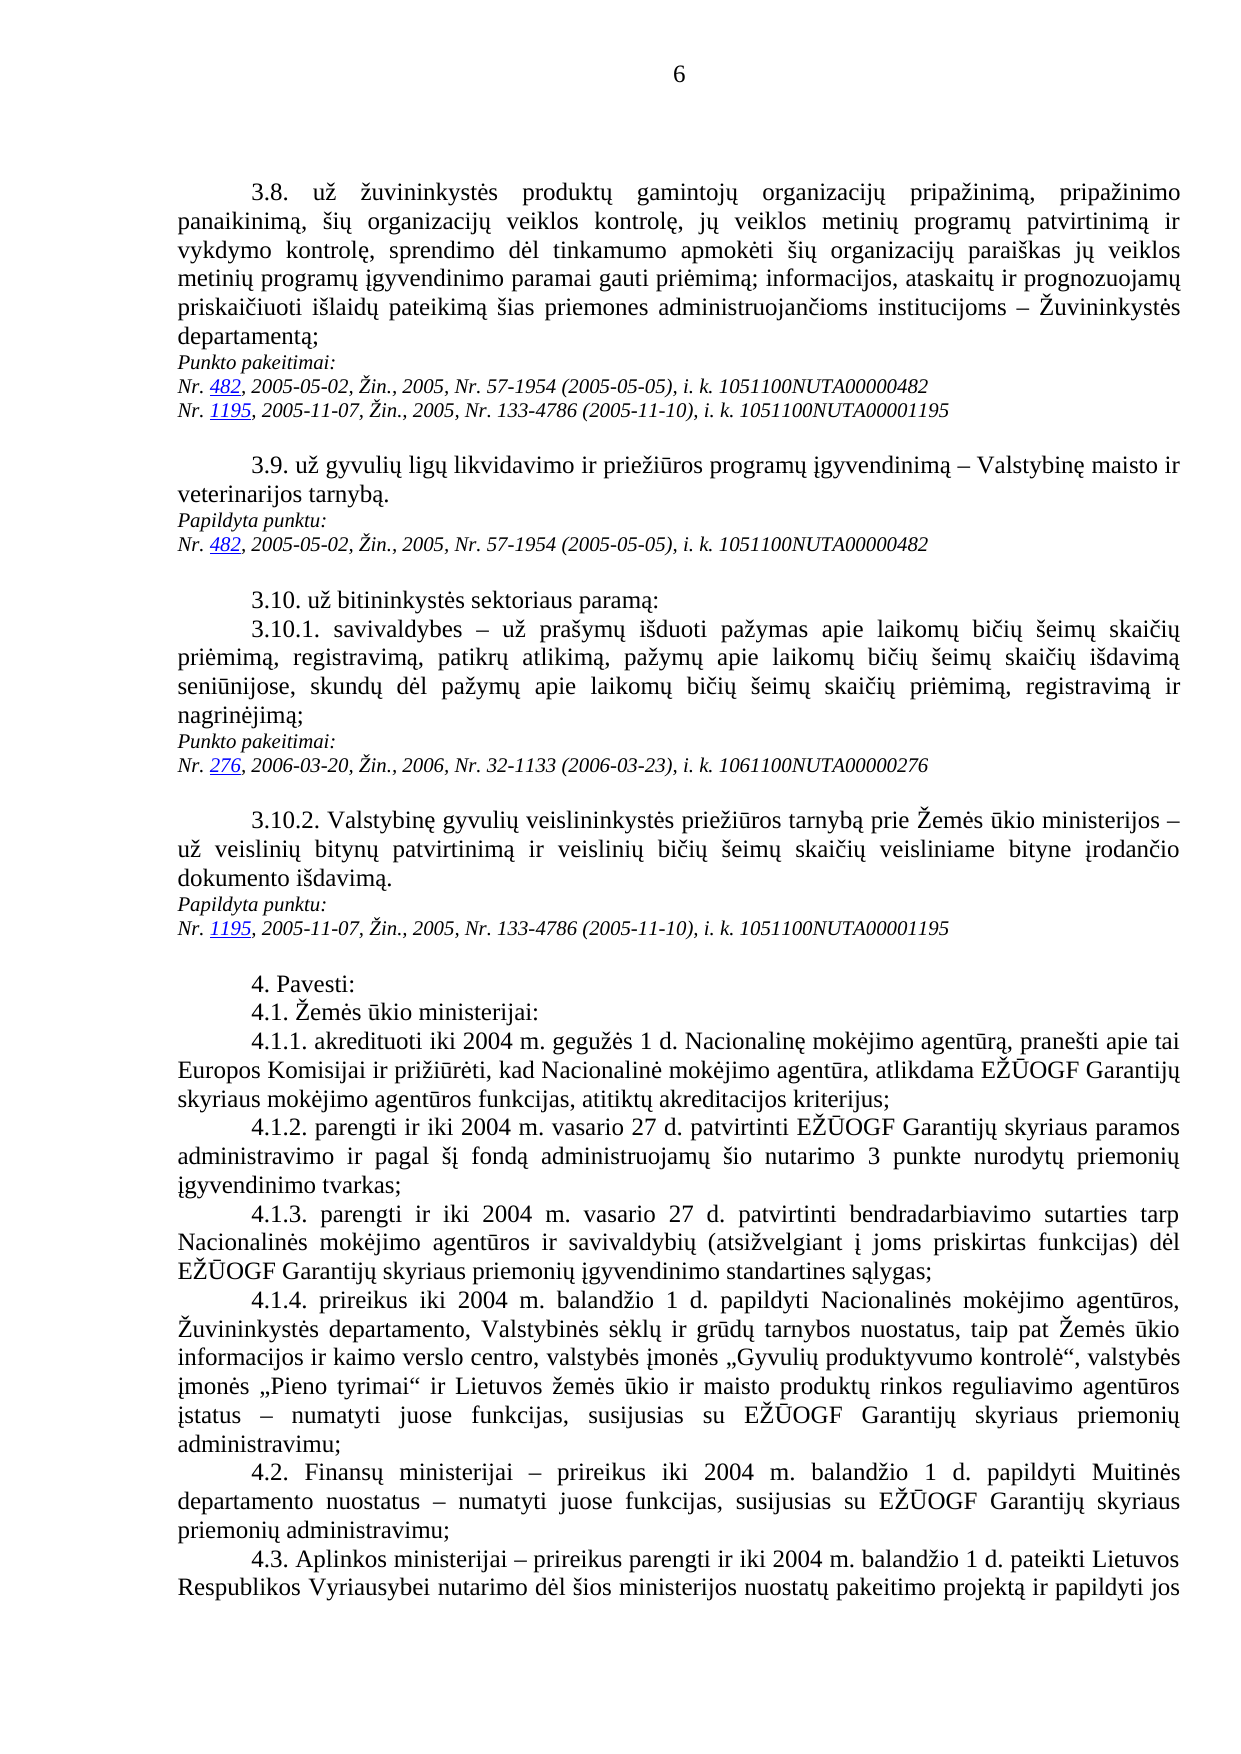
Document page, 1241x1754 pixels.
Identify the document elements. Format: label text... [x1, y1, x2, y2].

text Nr. 1195, 2005-11-07, Žin., 2005, Nr. 133-4786 (2005-11-10), i. k. 1051100NUTA00001195 [177, 916, 1181, 940]
text Nr. 1195, 2005-11-07, Žin., 2005, Nr. 133-4786 (2005-11-10), i. k. 1051100NUTA00001195 [177, 398, 1181, 422]
text Punkto pakeitimai: [177, 350, 1181, 374]
text Punkto pakeitimai: [177, 729, 1181, 753]
text 3.8. už žuvininkystės produktų gamintojų organizacijų pripažinimą, pripažinimo panaikinimą, šių organizacijų veiklos kontrolę, jų veiklos metinių programų patvirtinimą ir vykdymo kontrolę, sprendimo dėl tinkamumo apmokėti šių organizacijų paraiškas jų veiklos metinių programų įgyvendinimo paramai gauti priėmimą; informacijos, ataskaitų ir prognozuojamų priskaičiuoti išlaidų pateikimą šias priemones administruojančioms institucijoms – Žuvininkystės departamentą; [177, 177, 1181, 350]
text Nr. 276, 2006-03-20, Žin., 2006, Nr. 32-1133 (2006-03-23), i. k. 1061100NUTA00000276 [177, 753, 1181, 777]
text 3.10.1. savivaldybes – už prašymų išduoti pažymas apie laikomų bičių šeimų skaičių priėmimą, registravimą, patikrų atlikimą, pažymų apie laikomų bičių šeimų skaičių išdavimą seniūnijose, skundų dėl pažymų apie laikomų bičių šeimų skaičių priėmimą, registravimą ir nagrinėjimą; [177, 614, 1181, 729]
text 4.1. Žemės ūkio ministerijai: [177, 997, 1181, 1026]
text Papildyta punktu: [177, 892, 1181, 916]
text 3.10.2. Valstybinę gyvulių veislininkystės priežiūros tarnybą prie Žemės ūkio ministerijos – už veislinių bitynų patvirtinimą ir veislinių bičių šeimų skaičių veisliniame bityne įrodančio dokumento išdavimą. [177, 806, 1181, 892]
text 3.9. už gyvulių ligų likvidavimo ir priežiūros programų įgyvendinimą – Valstybinę maisto ir veterinarijos tarnybą. [177, 451, 1181, 508]
text 4.2. Finansų ministerijai – prireikus iki 2004 m. balandžio 1 d. papildyti Muitinės departamento nuostatus – numatyti juose funkcijas, susijusias su EŽŪOGF Garantijų skyriaus priemonių administravimu; [177, 1457, 1181, 1544]
text 4.1.1. akredituoti iki 2004 m. gegužės 1 d. Nacionalinę mokėjimo agentūrą, pranešti apie tai Europos Komisijai ir prižiūrėti, kad Nacionalinė mokėjimo agentūra, atlikdama EŽŪOGF Garantijų skyriaus mokėjimo agentūros funkcijas, atitiktų akreditacijos kriterijus; [177, 1026, 1181, 1112]
text 4. Pavesti: [177, 969, 1181, 997]
text 4.3. Aplinkos ministerijai – prireikus parengti ir iki 2004 m. balandžio 1 d. pateikti Lietuvos Respublikos Vyriausybei nutarimo dėl šios ministerijos nuostatų pakeitimo projektą ir papildyti jos [177, 1544, 1181, 1601]
text 4.1.4. prireikus iki 2004 m. balandžio 1 d. papildyti Nacionalinės mokėjimo agentūros, Žuvininkystės departamento, Valstybinės sėklų ir grūdų tarnybos nuostatus, taip pat Žemės ūkio informacijos ir kaimo verslo centro, valstybės įmonės „Gyvulių produktyvumo kontrolė“, valstybės įmonės „Pieno tyrimai“ ir Lietuvos žemės ūkio ir maisto produktų rinkos reguliavimo agentūros įstatus – numatyti juose funkcijas, susijusias su EŽŪOGF Garantijų skyriaus priemonių administravimu; [177, 1285, 1181, 1457]
text Nr. 482, 2005-05-02, Žin., 2005, Nr. 57-1954 (2005-05-05), i. k. 1051100NUTA00000482 [177, 532, 1181, 556]
text 4.1.3. parengti ir iki 2004 m. vasario 27 d. patvirtinti bendradarbiavimo sutarties tarp Nacionalinės mokėjimo agentūros ir savivaldybių (atsižvelgiant į joms priskirtas funkcijas) dėl EŽŪOGF Garantijų skyriaus priemonių įgyvendinimo standartines sąlygas; [177, 1199, 1181, 1285]
text 3.10. už bitininkystės sektoriaus paramą: [177, 585, 1181, 614]
text Nr. 482, 2005-05-02, Žin., 2005, Nr. 57-1954 (2005-05-05), i. k. 1051100NUTA00000482 [177, 374, 1181, 398]
text Papildyta punktu: [177, 508, 1181, 532]
text 4.1.2. parengti ir iki 2004 m. vasario 27 d. patvirtinti EŽŪOGF Garantijų skyriaus paramos administravimo ir pagal šį fondą administruojamų šio nutarimo 3 punkte nurodytų priemonių įgyvendinimo tvarkas; [177, 1112, 1181, 1199]
